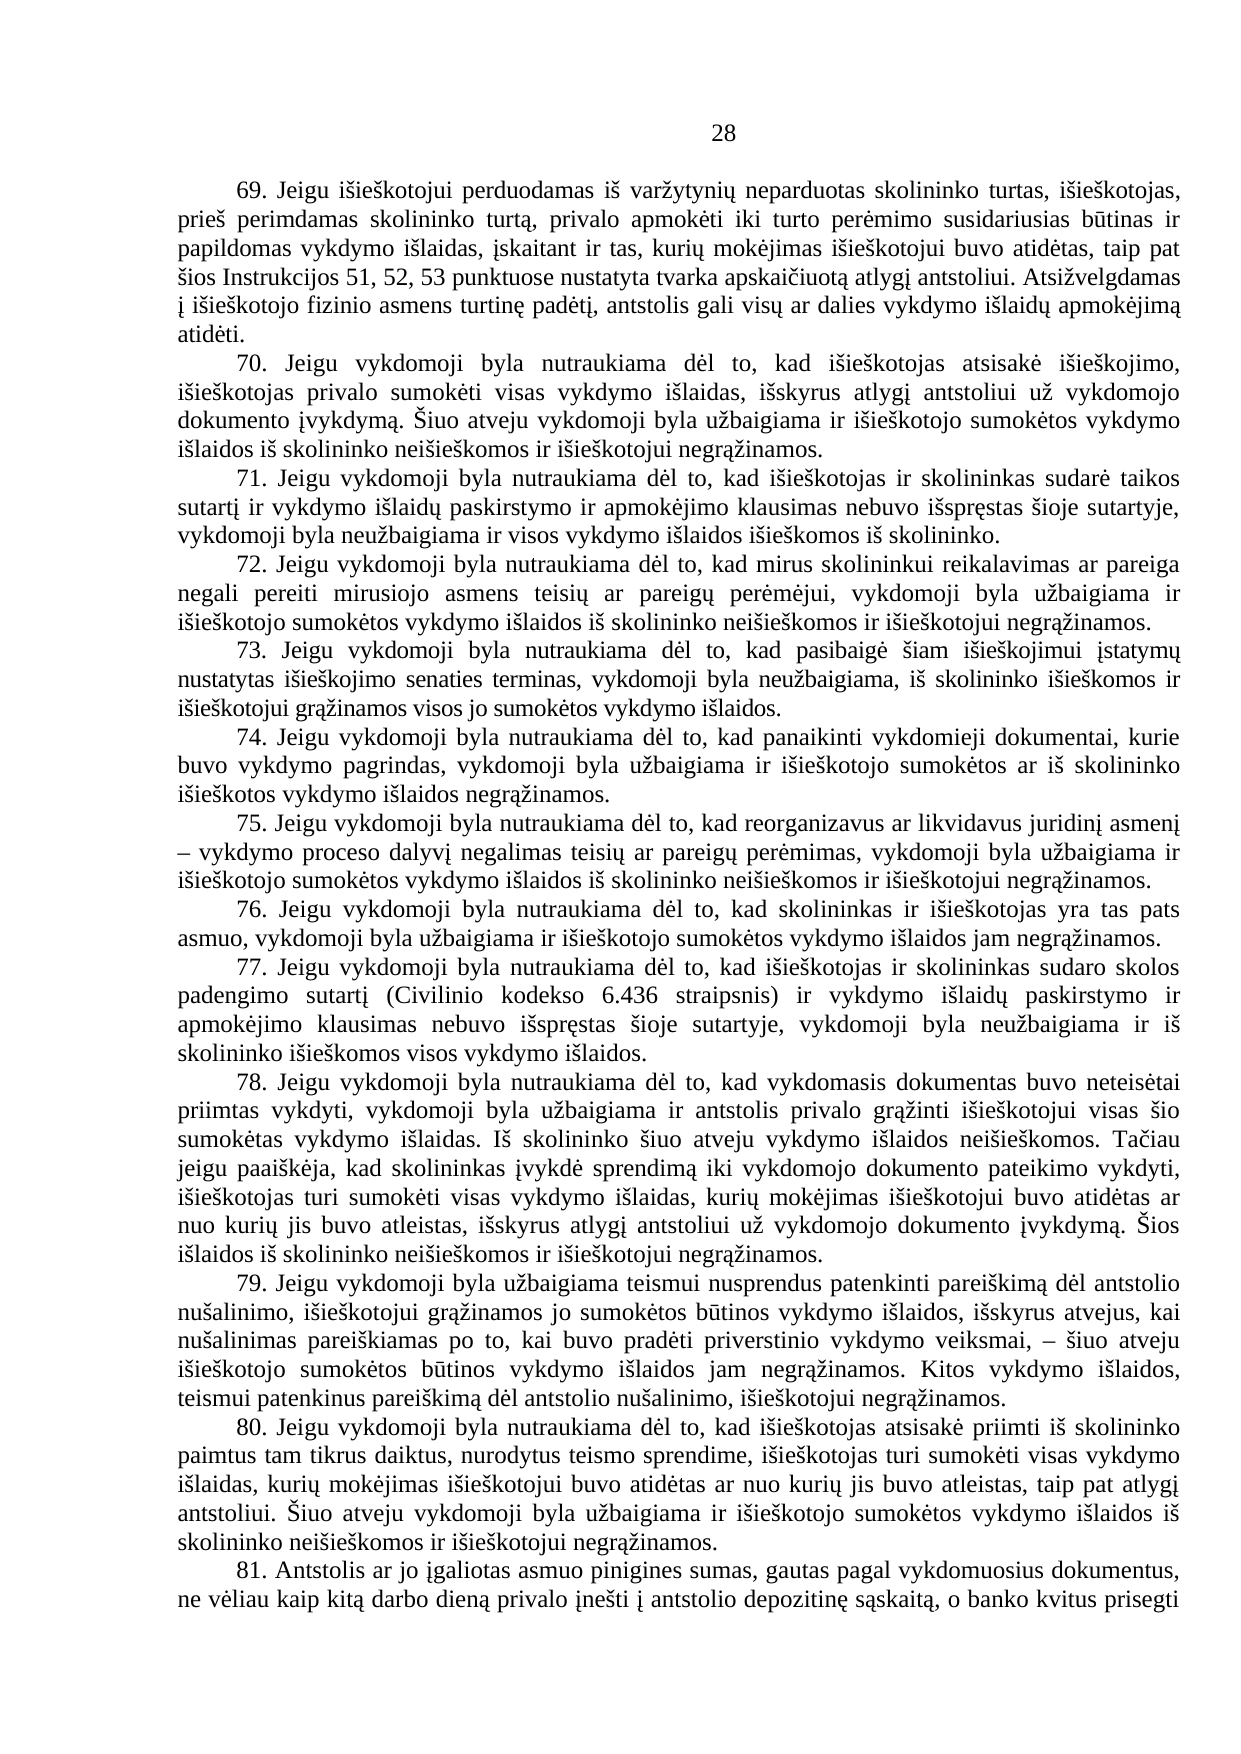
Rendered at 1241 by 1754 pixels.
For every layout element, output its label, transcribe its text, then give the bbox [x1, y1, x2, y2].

text 75. Jeigu vykdomoji byla nutraukiama dėl to, kad reorganizavus ar likvidavus juridinį asmenį – vykdymo proceso dalyvį negalimas teisių ar pareigų perėmimas, vykdomoji byla užbaigiama ir išieškotojo sumokėtos vykdymo išlaidos iš skolininko neišieškomos ir išieškotojui negrąžinamos. [177, 808, 1181, 894]
text 72. Jeigu vykdomoji byla nutraukiama dėl to, kad mirus skolininkui reikalavimas ar pareiga negali pereiti mirusiojo asmens teisių ar pareigų perėmėjui, vykdomoji byla užbaigiama ir išieškotojo sumokėtos vykdymo išlaidos iš skolininko neišieškomos ir išieškotojui negrąžinamos. [177, 549, 1181, 636]
text 74. Jeigu vykdomoji byla nutraukiama dėl to, kad panaikinti vykdomieji dokumentai, kurie buvo vykdymo pagrindas, vykdomoji byla užbaigiama ir išieškotojo sumokėtos ar iš skolininko išieškotos vykdymo išlaidos negrąžinamos. [177, 722, 1181, 808]
text 71. Jeigu vykdomoji byla nutraukiama dėl to, kad išieškotojas ir skolininkas sudarė taikos sutartį ir vykdymo išlaidų paskirstymo ir apmokėjimo klausimas nebuvo išspręstas šioje sutartyje, vykdomoji byla neužbaigiama ir visos vykdymo išlaidos išieškomos iš skolininko. [177, 463, 1181, 549]
text 81. Antstolis ar jo įgaliotas asmuo pinigines sumas, gautas pagal vykdomuosius dokumentus, ne vėliau kaip kitą darbo dieną privalo įnešti į antstolio depozitinę sąskaitą, o banko kvitus prisegti [177, 1556, 1181, 1613]
text 77. Jeigu vykdomoji byla nutraukiama dėl to, kad išieškotojas ir skolininkas sudaro skolos padengimo sutartį (Civilinio kodekso 6.436 straipsnis) ir vykdymo išlaidų paskirstymo ir apmokėjimo klausimas nebuvo išspręstas šioje sutartyje, vykdomoji byla neužbaigiama ir iš skolininko išieškomos visos vykdymo išlaidos. [177, 952, 1181, 1067]
text 76. Jeigu vykdomoji byla nutraukiama dėl to, kad skolininkas ir išieškotojas yra tas pats asmuo, vykdomoji byla užbaigiama ir išieškotojo sumokėtos vykdymo išlaidos jam negrąžinamos. [177, 894, 1181, 952]
text 78. Jeigu vykdomoji byla nutraukiama dėl to, kad vykdomasis dokumentas buvo neteisėtai priimtas vykdyti, vykdomoji byla užbaigiama ir antstolis privalo grąžinti išieškotojui visas šio sumokėtas vykdymo išlaidas. Iš skolininko šiuo atveju vykdymo išlaidos neišieškomos. Tačiau jeigu paaiškėja, kad skolininkas įvykdė sprendimą iki vykdomojo dokumento pateikimo vykdyti, išieškotojas turi sumokėti visas vykdymo išlaidas, kurių mokėjimas išieškotojui buvo atidėtas ar nuo kurių jis buvo atleistas, išskyrus atlygį antstoliui už vykdomojo dokumento įvykdymą. Šios išlaidos iš skolininko neišieškomos ir išieškotojui negrąžinamos. [177, 1067, 1181, 1268]
text 69. Jeigu išieškotojui perduodamas iš varžytynių neparduotas skolininko turtas, išieškotojas, prieš perimdamas skolininko turtą, privalo apmokėti iki turto perėmimo susidariusias būtinas ir papildomas vykdymo išlaidas, įskaitant ir tas, kurių mokėjimas išieškotojui buvo atidėtas, taip pat šios Instrukcijos 51, 52, 53 punktuose nustatyta tvarka apskaičiuotą atlygį antstoliui. Atsižvelgdamas į išieškotojo fizinio asmens turtinę padėtį, antstolis gali visų ar dalies vykdymo išlaidų apmokėjimą atidėti. [177, 176, 1181, 348]
text 79. Jeigu vykdomoji byla užbaigiama teismui nusprendus patenkinti pareiškimą dėl antstolio nušalinimo, išieškotojui grąžinamos jo sumokėtos būtinos vykdymo išlaidos, išskyrus atvejus, kai nušalinimas pareiškiamas po to, kai buvo pradėti priverstinio vykdymo veiksmai, – šiuo atveju išieškotojo sumokėtos būtinos vykdymo išlaidos jam negrąžinamos. Kitos vykdymo išlaidos, teismui patenkinus pareiškimą dėl antstolio nušalinimo, išieškotojui negrąžinamos. [177, 1268, 1181, 1412]
text 73. Jeigu vykdomoji byla nutraukiama dėl to, kad pasibaigė šiam išieškojimui įstatymų nustatytas išieškojimo senaties terminas, vykdomoji byla neužbaigiama, iš skolininko išieškomos ir išieškotojui grąžinamos visos jo sumokėtos vykdymo išlaidos. [177, 636, 1181, 722]
text 80. Jeigu vykdomoji byla nutraukiama dėl to, kad išieškotojas atsisakė priimti iš skolininko paimtus tam tikrus daiktus, nurodytus teismo sprendime, išieškotojas turi sumokėti visas vykdymo išlaidas, kurių mokėjimas išieškotojui buvo atidėtas ar nuo kurių jis buvo atleistas, taip pat atlygį antstoliui. Šiuo atveju vykdomoji byla užbaigiama ir išieškotojo sumokėtos vykdymo išlaidos iš skolininko neišieškomos ir išieškotojui negrąžinamos. [177, 1412, 1181, 1556]
text 70. Jeigu vykdomoji byla nutraukiama dėl to, kad išieškotojas atsisakė išieškojimo, išieškotojas privalo sumokėti visas vykdymo išlaidas, išskyrus atlygį antstoliui už vykdomojo dokumento įvykdymą. Šiuo atveju vykdomoji byla užbaigiama ir išieškotojo sumokėtos vykdymo išlaidos iš skolininko neišieškomos ir išieškotojui negrąžinamos. [177, 348, 1181, 463]
